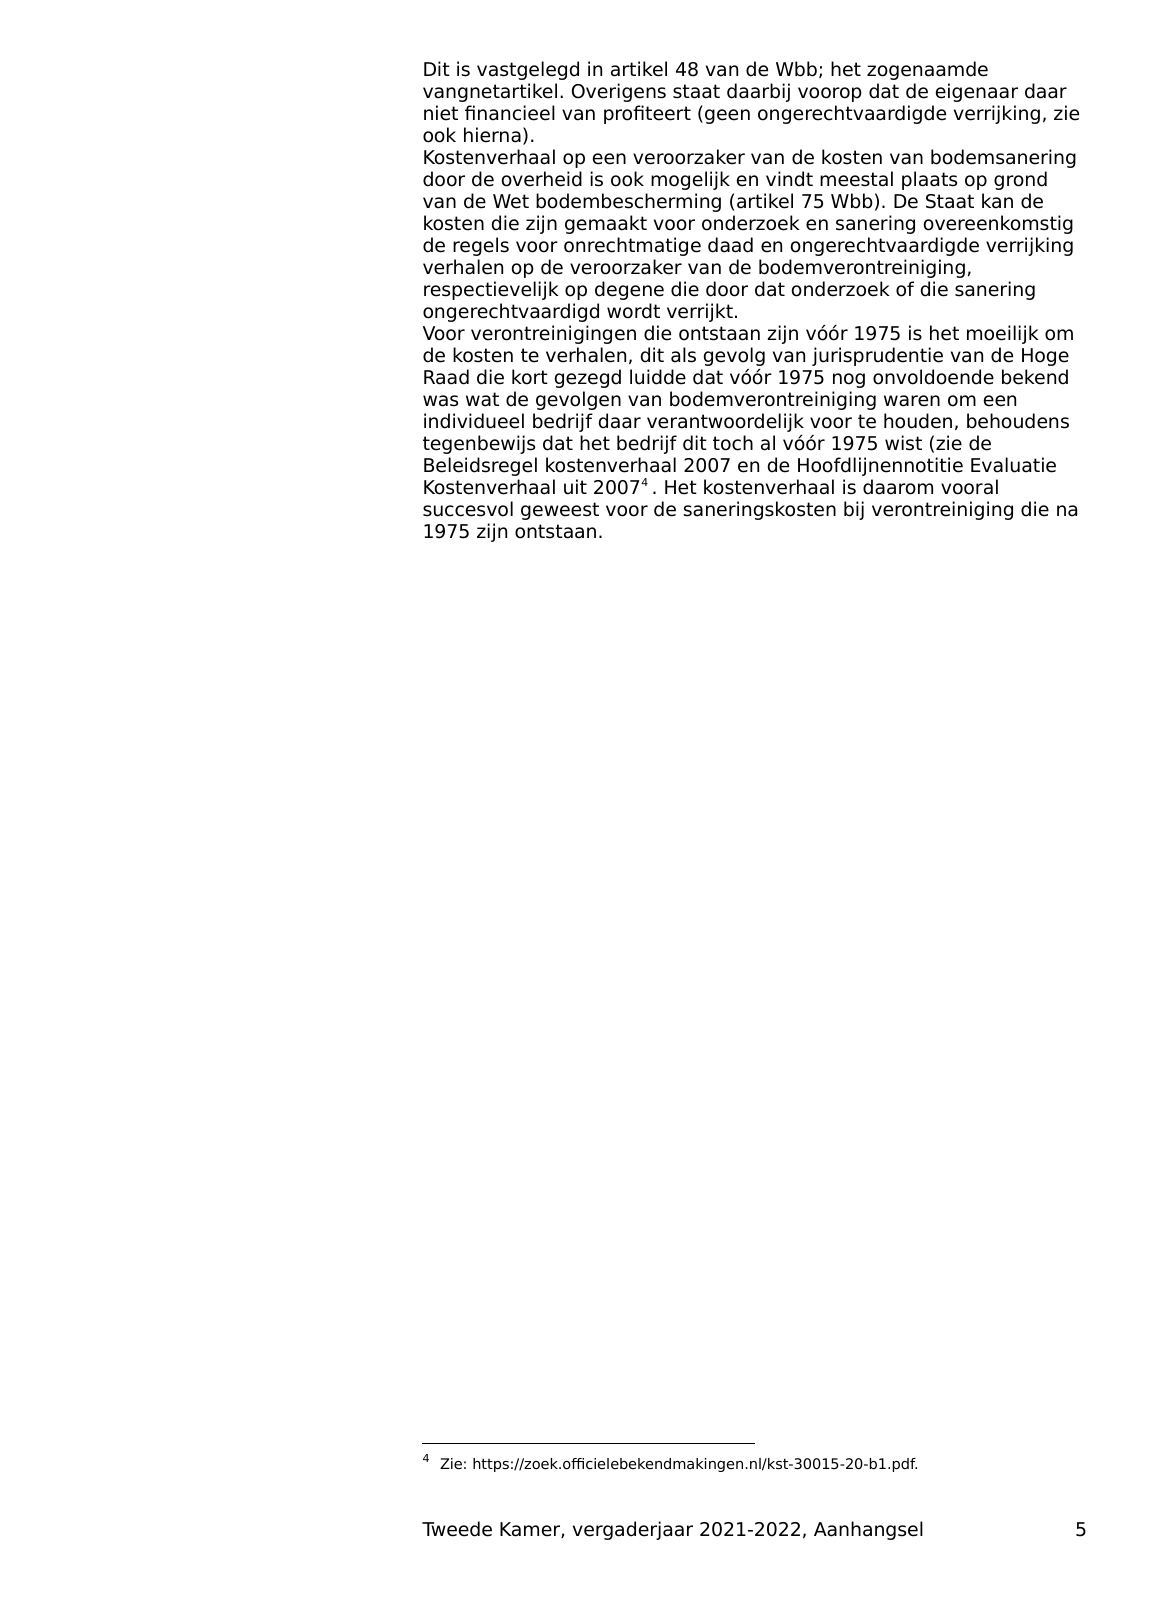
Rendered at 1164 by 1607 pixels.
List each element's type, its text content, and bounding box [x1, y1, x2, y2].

text Kostenverhaal op een veroorzaker van de kosten van bodemsanering door de overheid is ook mogelijk en vindt meestal plaats op grond van de Wet bodembescherming (artikel 75 Wbb). De Staat kan de kosten die zijn gemaakt voor onderzoek en sanering overeenkomstig de regels voor onrechtmatige daad en ongerechtvaardigde verrijking verhalen op de veroorzaker van de bodemverontreiniging, respectievelijk op degene die door dat onderzoek of die sanering ongerechtvaardigd wordt verrijkt. [422, 147, 1087, 323]
text Dit is vastgelegd in artikel 48 van de Wbb; het zogenaamde vangnetartikel. Overigens staat daarbij voorop dat de eigenaar daar niet financieel van profiteert (geen ongerechtvaardigde verrijking, zie ook hierna). [422, 59, 1087, 147]
text Zie: https://zoek.officielebekendmakingen.nl/kst-30015-20-b1.pdf. [422, 1452, 1087, 1474]
text Voor verontreinigingen die ontstaan zijn vóór 1975 is het moeilijk om de kosten te verhalen, dit als gevolg van jurisprudentie van de Hoge Raad die kort gezegd luidde dat vóór 1975 nog onvoldoende bekend was wat de gevolgen van bodemverontreiniging waren om een individueel bedrijf daar verantwoordelijk voor te houden, behoudens tegenbewijs dat het bedrijf dit toch al vóór 1975 wist (zie de Beleidsregel kostenverhaal 2007 en de Hoofdlijnennotitie Evaluatie Kostenverhaal uit 2007. Het kostenverhaal is daarom vooral succesvol geweest voor de saneringskosten bij verontreiniging die na 1975 zijn ontstaan. [422, 323, 1087, 543]
